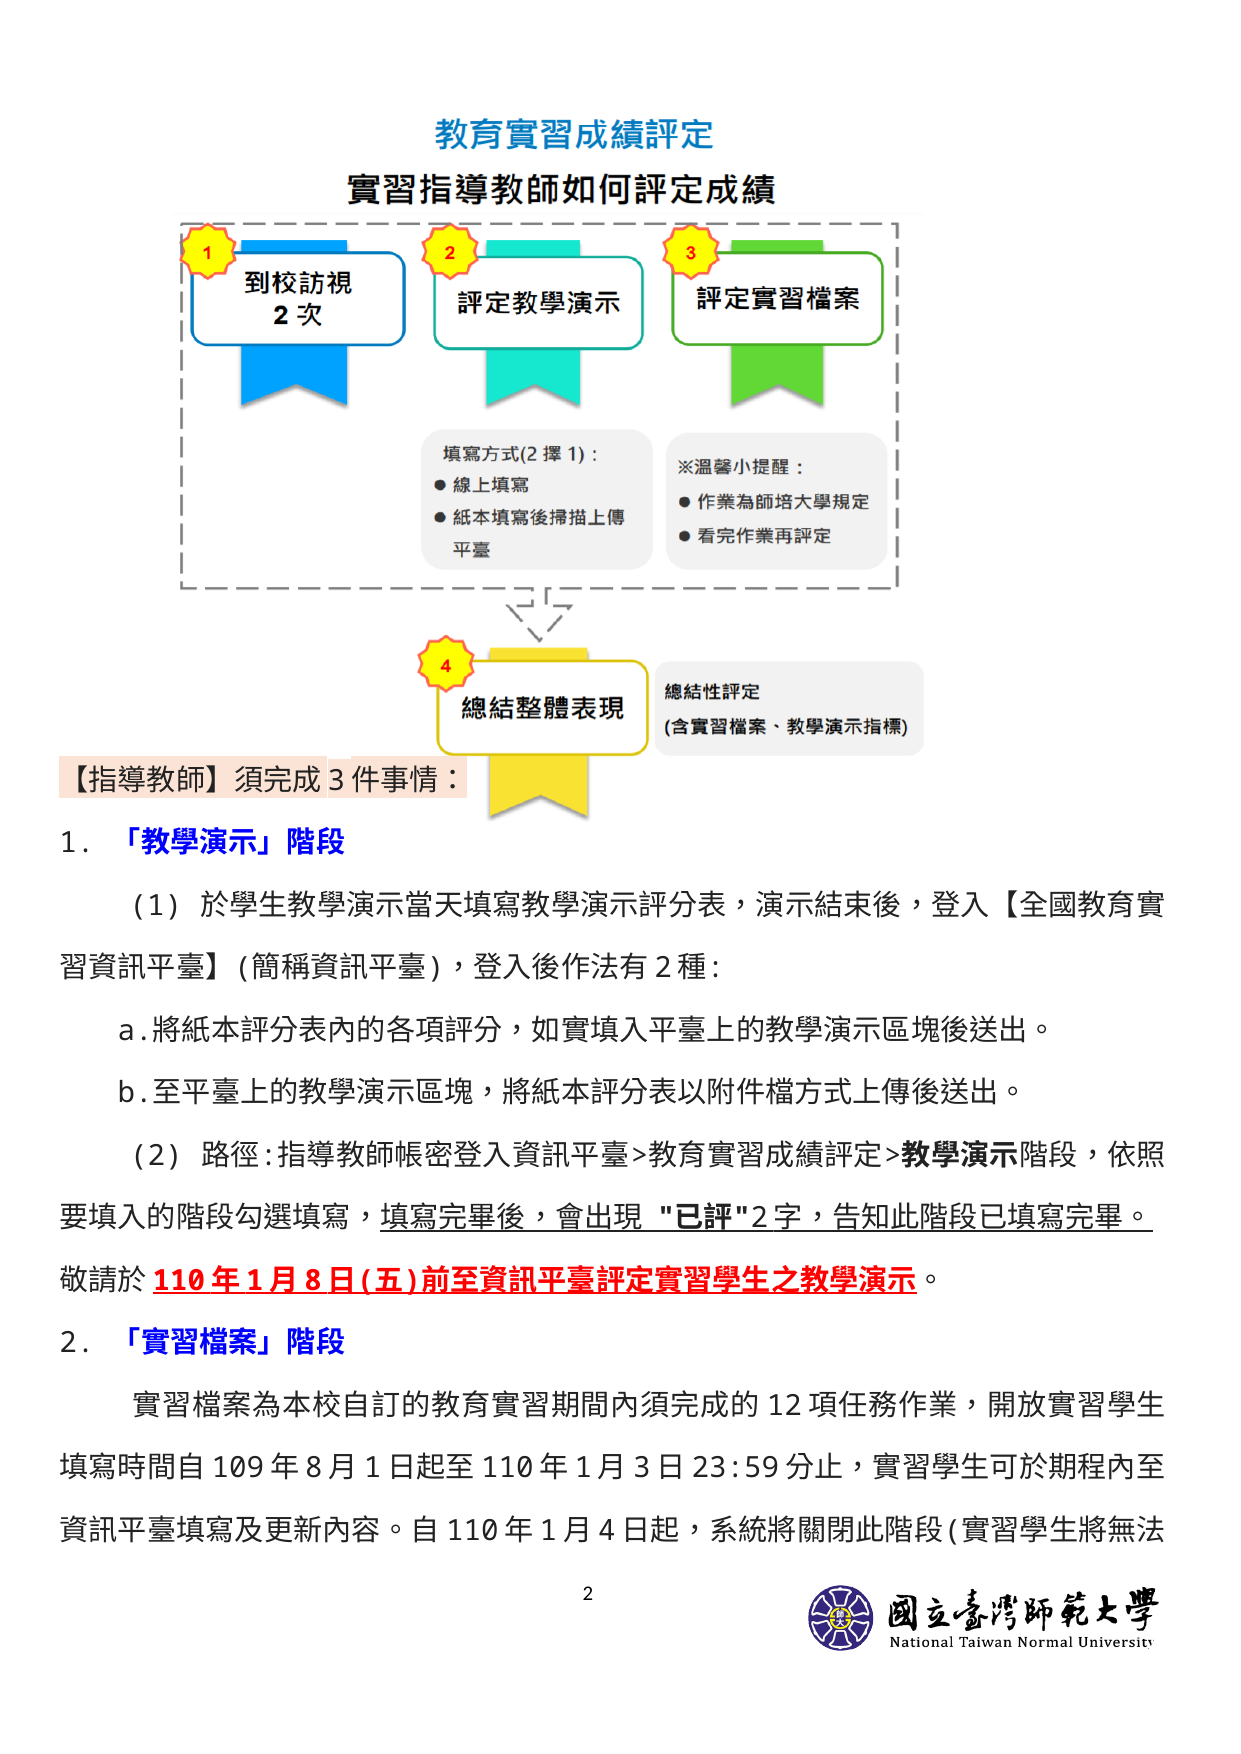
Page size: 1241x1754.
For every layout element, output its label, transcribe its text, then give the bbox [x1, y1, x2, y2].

text (1) 於學生教學演示當天填寫教學演示評分表，演示結束後，登入【全國教育實習資訊平臺】(簡稱資訊平臺)，登入後作法有2種: [59, 861, 1167, 986]
text (2) 路徑:指導教師帳密登入資訊平臺>教育實習成績評定>教學演示階段，依照要填入的階段勾選填寫，填寫完畢後，會出現 "已評"2字，告知此階段已填寫完畢。 [59, 1111, 1167, 1236]
text b.至平臺上的教學演示區塊，將紙本評分表以附件檔方式上傳後送出。 [59, 1048, 1167, 1111]
text 【指導教師】須完成3件事情： [924, 736, 1167, 798]
text 1. 「教學演示」階段 [59, 798, 1167, 861]
text 【指導教師】須完成3件事情： [59, 736, 171, 798]
text a.將紙本評分表內的各項評分，如實填入平臺上的教學演示區塊後送出。 [59, 986, 1167, 1048]
text 實習檔案為本校自訂的教育實習期間內須完成的12項任務作業，開放實習學生填寫時間自109年8月1日起至110年1月3日23:59分止，實習學生可於期程內至資訊平臺填寫及更新內容。自110年1月4日起，系統將關閉此階段(實習學生將無法 [59, 1361, 1167, 1548]
text 2. 「實習檔案」階段 [59, 1298, 1167, 1361]
text 敬請於110年1月8日(五)前至資訊平臺評定實習學生之教學演示。 [59, 1236, 1167, 1298]
